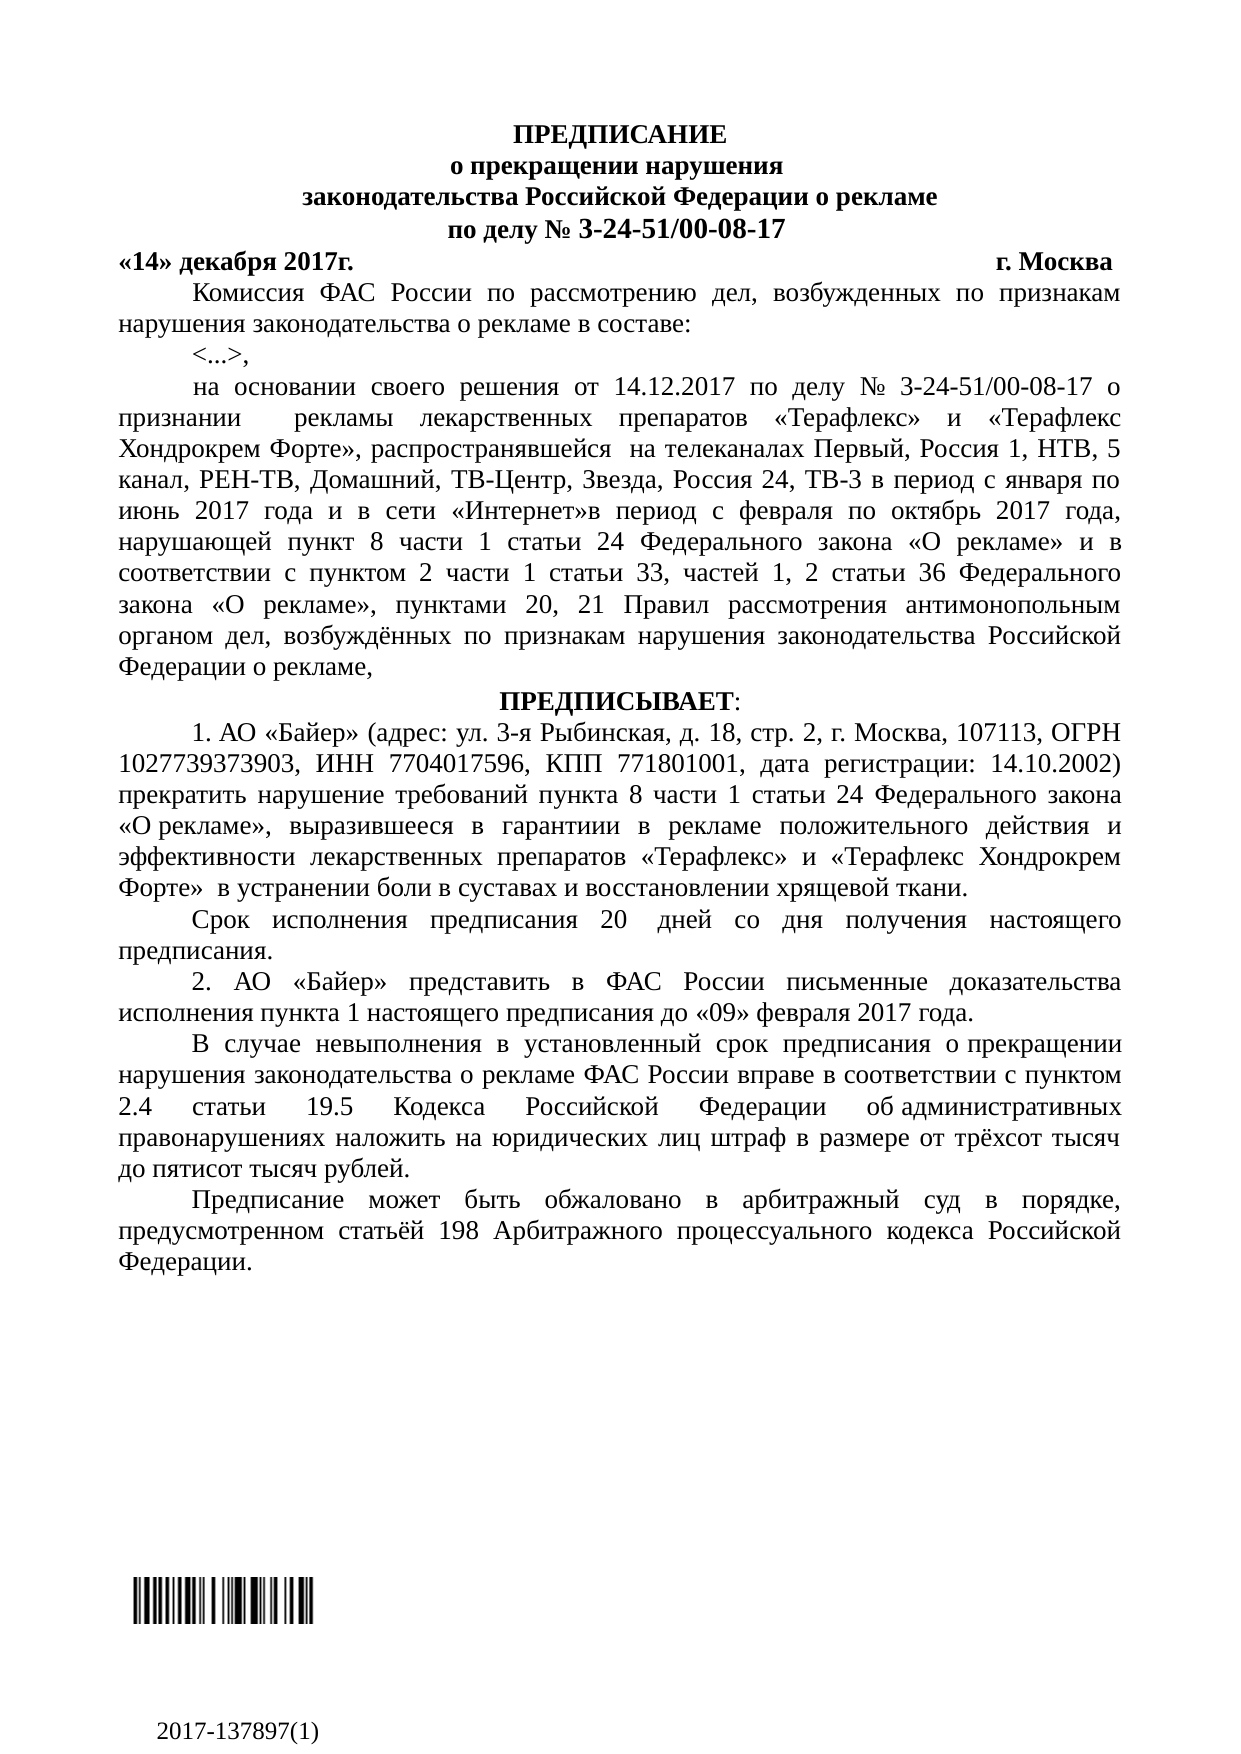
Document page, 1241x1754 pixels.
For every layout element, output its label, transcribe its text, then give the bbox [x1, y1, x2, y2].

text <...>, [118, 338, 1122, 370]
text о прекращении нарушения [118, 149, 1122, 180]
text Предписание может быть обжаловано в арбитражный суд в порядке, предусмотренном статьёй 198 Арбитражного процессуального кодекса Российской Федерации. [118, 1183, 1122, 1276]
text В случае невыполнения в установленный срок предписания о прекращении нарушения законодательства о рекламе ФАС России вправе в соответствии с пунктом 2.4 статьи 19.5 Кодекса Российской Федерации об административных правонарушениях наложить на юридических лиц штраф в размере от трёхсот тысяч до пятисот тысяч рублей. [118, 1027, 1122, 1183]
text ПРЕДПИСЫВАЕТ: [118, 685, 1122, 716]
text 1. АО «Байер» (адрес: ул. 3-я Рыбинская, д. 18, стр. 2, г. Москва, 107113, ОГРН 1027739373903, ИНН 7704017596, КПП 771801001, дата регистрации: 14.10.2002) прекратить нарушение требований пункта 8 части 1 статьи 24 Федерального закона «О рекламе», выразившееся в гарантиии в рекламе положительного действия и эффективности лекарственных препаратов «Терафлекс» и «Терафлекс Хондрокрем Форте» в устранении боли в суставах и восстановлении хрящевой ткани. [118, 716, 1122, 903]
text Комиссия ФАС России по рассмотрению дел, возбужденных по признакам нарушения законодательства о рекламе в составе: [118, 276, 1122, 338]
text законодательства Российской Федерации о рекламе [118, 180, 1122, 212]
picture [118, 1577, 331, 1624]
text на основании своего решения от 14.12.2017 по делу № 3-24-51/00-08-17 о признании рекламы лекарственных препаратов «Терафлекс» и «Терафлекс Хондрокрем Форте», распространявшейся на телеканалах Первый, Россия 1, НТВ, 5 канал, РЕН-ТВ, Домашний, ТВ-Центр, Звезда, Россия 24, ТВ-3 в период с января по июнь 2017 года и в сети «Интернет»в период с февраля по октябрь 2017 года, нарушающей пункт 8 части 1 статьи 24 Федерального закона «О рекламе» и в соответствии с пунктом 2 части 1 статьи 33, частей 1, 2 статьи 36 Федерального закона «О рекламе», пунктами 20, 21 Правил рассмотрения антимонопольным органом дел, возбуждённых по признакам нарушения законодательства Российской Федерации о рекламе, [118, 370, 1122, 681]
text 2. АО «Байер» представить в ФАС России письменные доказательства исполнения пункта 1 настоящего предписания до «09» февраля 2017 года. [118, 965, 1122, 1027]
text ПРЕДПИСАНИЕ [118, 118, 1122, 149]
text Срок исполнения предписания 20 дней со дня получения настоящего предписания. [118, 903, 1122, 965]
text «14» декабря 2017г. г. Москва [118, 245, 1122, 276]
text по делу № 3-24-51/00-08-17 [118, 212, 1122, 245]
